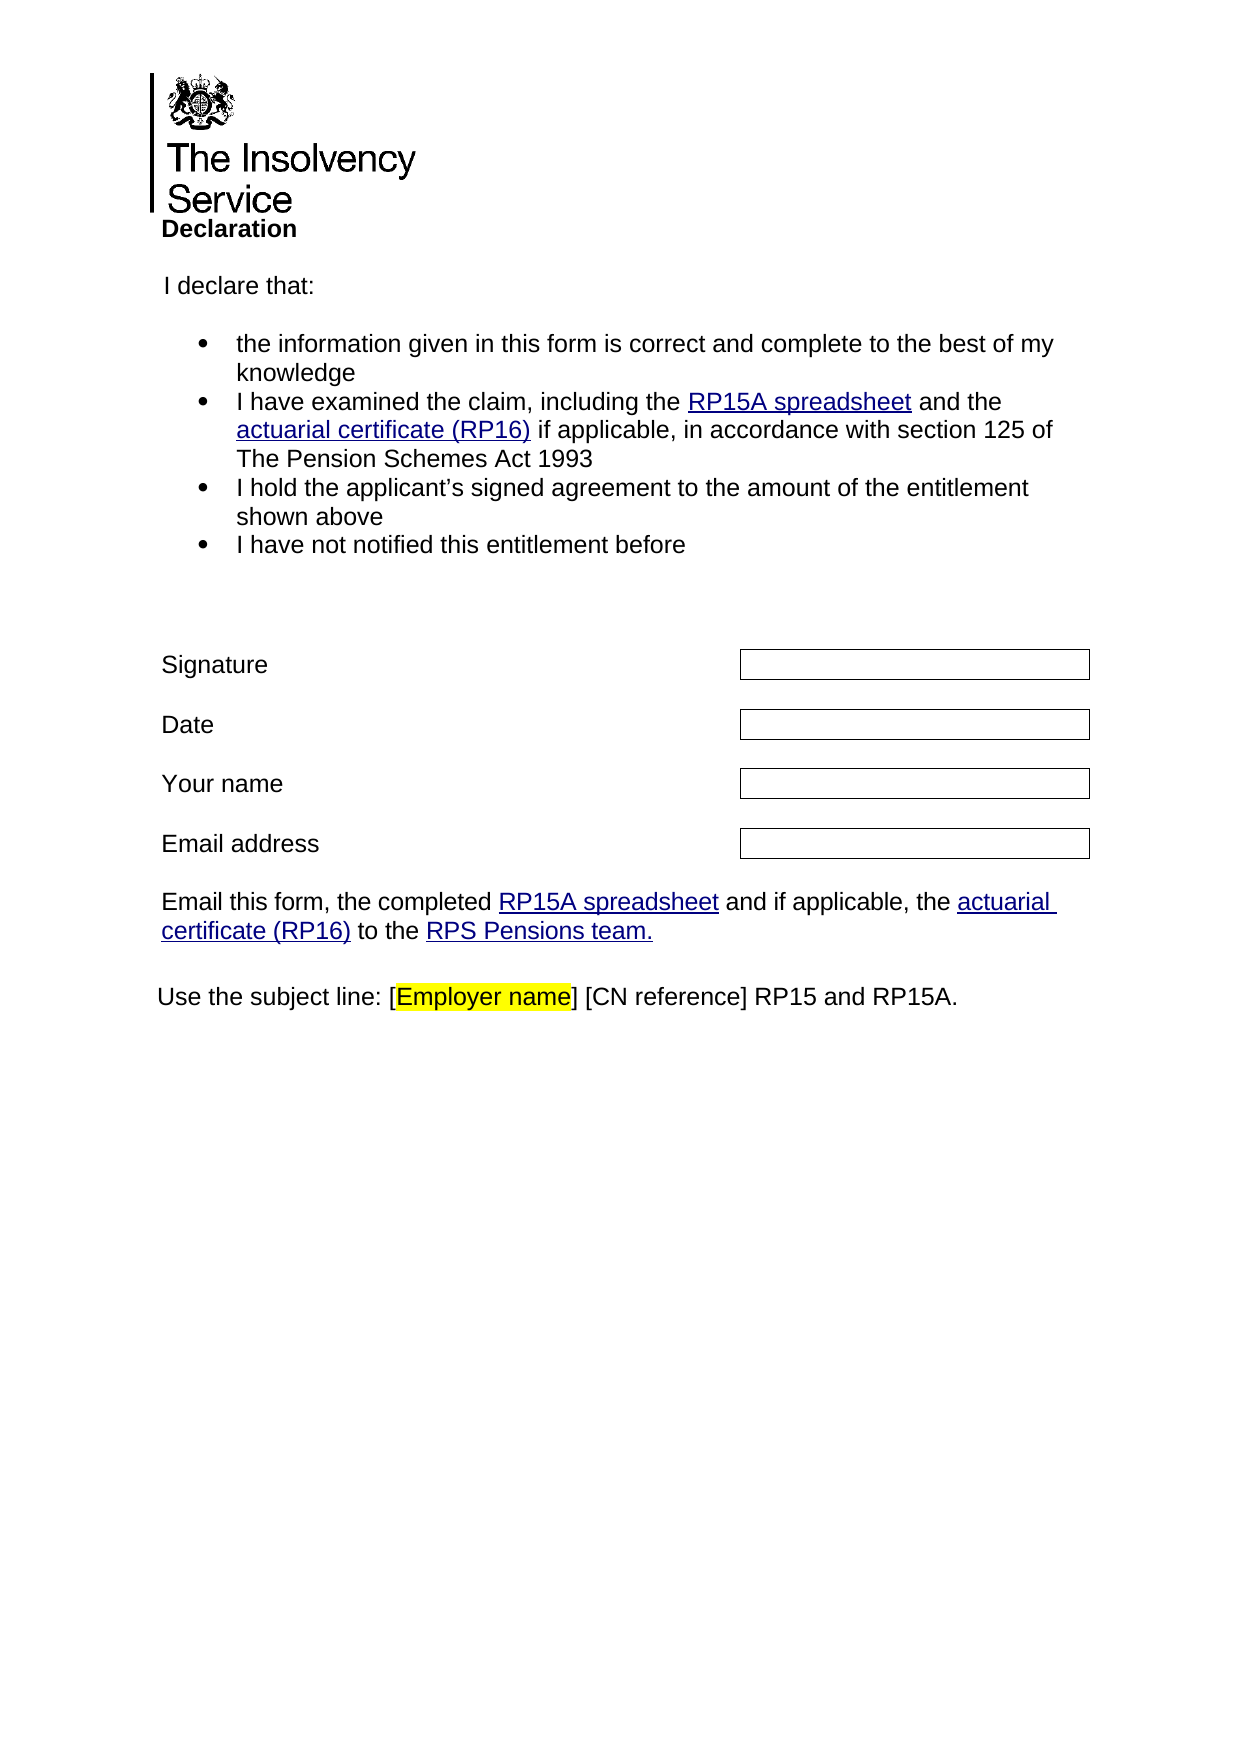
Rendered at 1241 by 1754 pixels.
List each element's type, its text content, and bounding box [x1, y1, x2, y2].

table_cell [150, 590, 1089, 620]
table_cell [741, 650, 1089, 679]
table_cell Signature [150, 649, 740, 679]
text Use the subject line: [Employer name] [CN reference] RP15 and RP15A. [150, 984, 1090, 1011]
table_cell I have examined the claim, including the RP15A spreadsheet and the actuarial certificate (RP16) if applicable, in accordance with section 125 of The Pension Schemes Act 1993 I hold the applicant’s signed agreement to the amount of the entitlement shown above I have not notified this entitlement before [150, 386, 1089, 559]
table_cell [150, 739, 741, 768]
table_cell [741, 213, 1089, 329]
table_cell [150, 620, 741, 649]
table_cell [150, 858, 741, 887]
table_cell Your name [150, 768, 740, 798]
table_cell [741, 829, 1089, 858]
table_cell the information given in this form is correct and complete to the best of my knowledge [150, 329, 1089, 386]
table_cell [741, 740, 1089, 768]
table_cell Date [150, 709, 740, 738]
table_cell [150, 679, 741, 709]
table_cell [741, 680, 1089, 709]
table_cell [741, 620, 1089, 649]
table_cell Email address [150, 828, 740, 858]
table_cell [150, 559, 1089, 590]
table_cell [741, 710, 1089, 738]
table_cell [741, 769, 1089, 798]
table_cell Declaration I declare that: [150, 213, 741, 329]
table_cell [150, 798, 741, 828]
table_cell [741, 799, 1089, 828]
table_cell Email this form, the completed RP15A spreadsheet and if applicable, the actuarial certificate (RP16) to the RPS Pensions team. [150, 888, 1089, 945]
table_cell [741, 859, 1089, 887]
